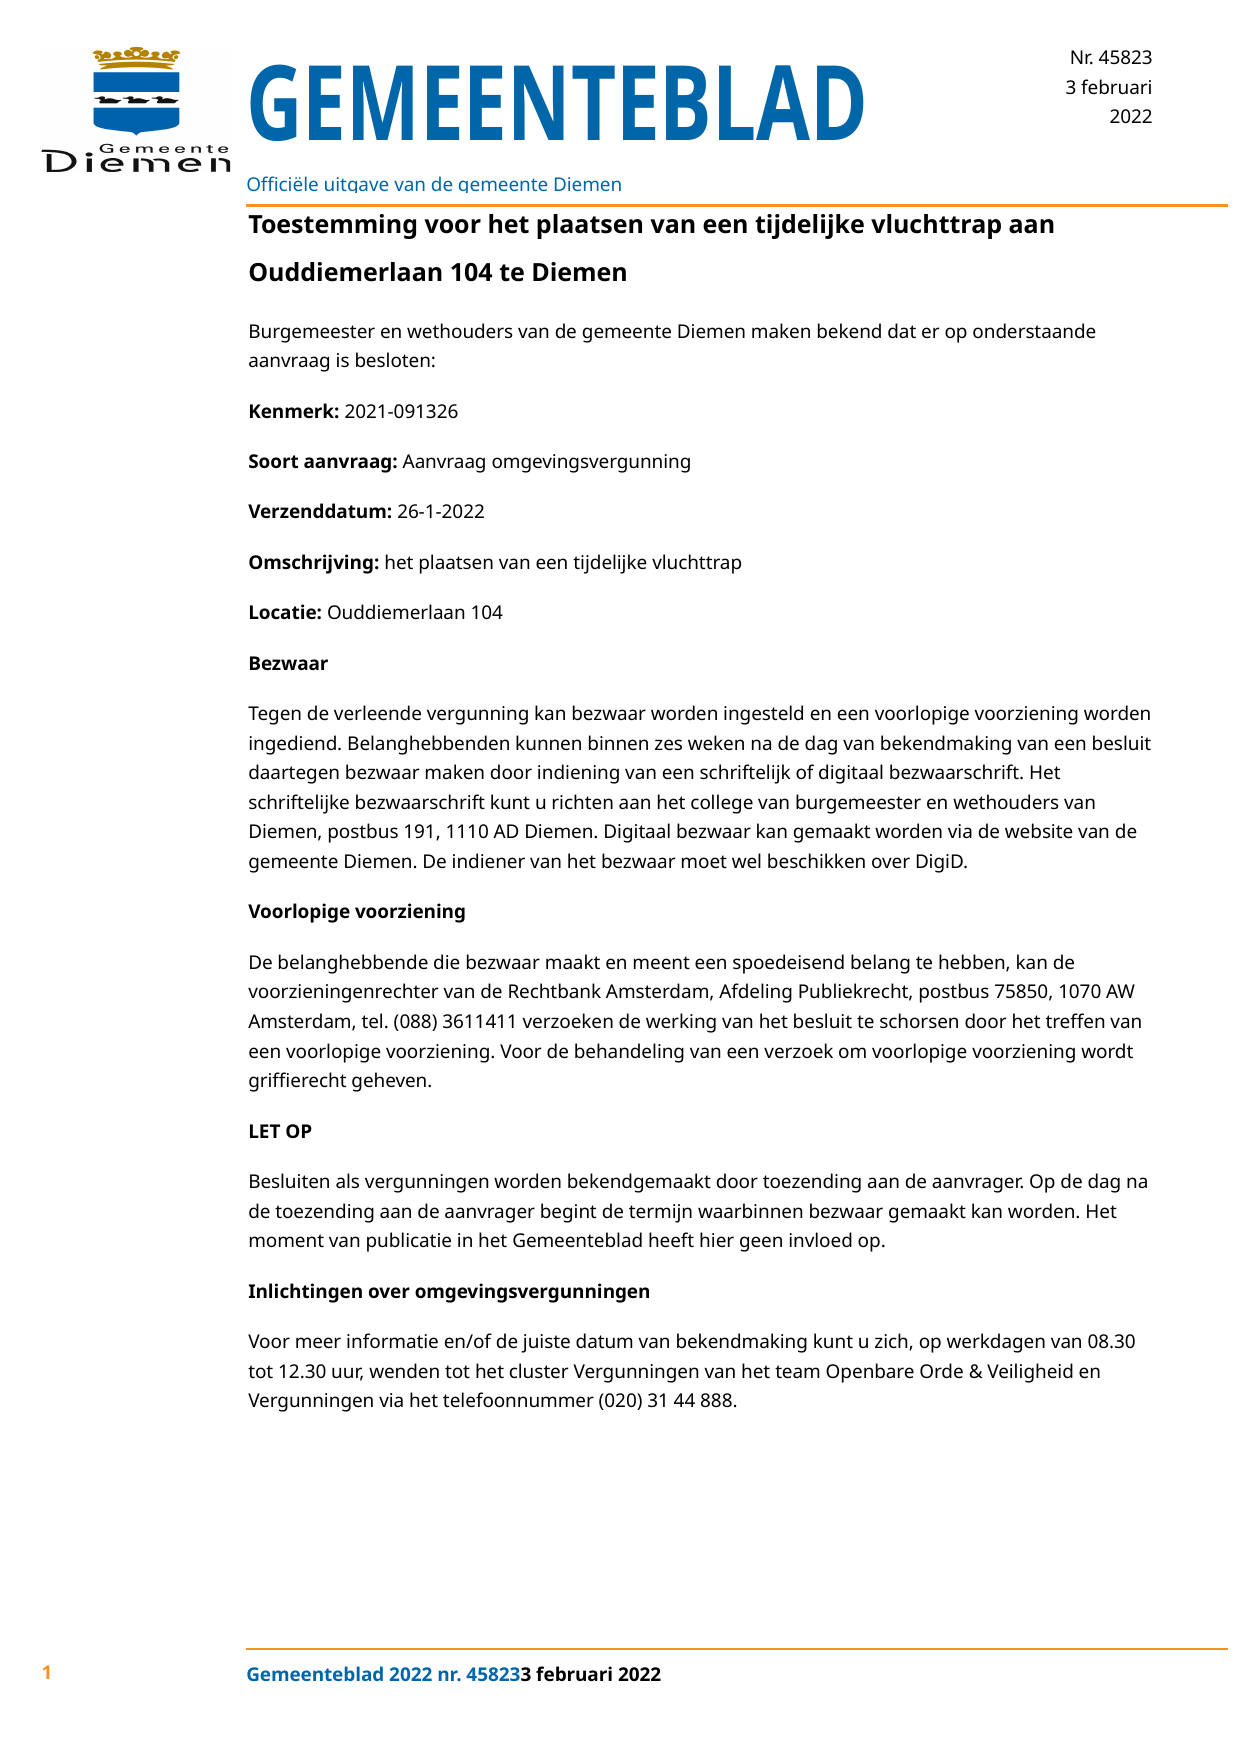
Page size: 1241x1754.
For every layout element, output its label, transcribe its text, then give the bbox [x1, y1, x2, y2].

text Locatie: Ouddiemerlaan 104 [248, 599, 1152, 625]
picture [41, 47, 231, 172]
text De belanghebbende die bezwaar maakt en meent een spoedeisend belang te hebben, kan de voorzieningenrechter van de Rechtbank Amsterdam, Afdeling Publiekrecht, postbus 75850, 1070 AW Amsterdam, tel. (088) 3611411 verzoeken de werking van het besluit te schorsen door het treffen van een voorlopige voorziening. Voor de behandeling van een verzoek om voorlopige voorziening wordt griffierecht geheven. [248, 949, 1152, 1093]
text Omschrijving: het plaatsen van een tijdelijke vluchttrap [248, 549, 1152, 575]
text Voor meer informatie en/of de juiste datum van bekendmaking kunt u zich, op werkdagen van 08.30 tot 12.30 uur, wenden tot het cluster Vergunningen van het team Openbare Orde & Veiligheid en Vergunningen via het telefoonnummer (020) 31 44 888. [248, 1328, 1152, 1413]
text Soort aanvraag: Aanvraag omgevingsvergunning [248, 448, 1152, 474]
text Burgemeester en wethouders van de gemeente Diemen maken bekend dat er op onderstaande aanvraag is besloten: [248, 318, 1152, 373]
text Verzenddatum: 26-1-2022 [248, 499, 1152, 524]
text Bezwaar [248, 650, 1152, 676]
text Kenmerk: 2021-091326 [248, 398, 1152, 424]
text LET OP [248, 1118, 1152, 1144]
text Toestemming voor het plaatsen van een tijdelijke vluchttrap aan Ouddiemerlaan 104 te Diemen [248, 207, 1152, 288]
text Besluiten als vergunningen worden bekendgemaakt door toezending aan de aanvrager. Op de dag na de toezending aan de aanvrager begint de termijn waarbinnen bezwaar gemaakt kan worden. Het moment van publicatie in het Gemeenteblad heeft hier geen invloed op. [248, 1168, 1152, 1253]
text Inlichtingen over omgevingsvergunningen [248, 1278, 1152, 1304]
text Voorlopige voorziening [248, 899, 1152, 924]
text Tegen de verleende vergunning kan bezwaar worden ingesteld en een voorlopige voorziening worden ingediend. Belanghebbenden kunnen binnen zes weken na de dag van bekendmaking van een besluit daartegen bezwaar maken door indiening van een schriftelijk of digitaal bezwaarschrift. Het schriftelijke bezwaarschrift kunt u richten aan het college van burgemeester en wethouders van Diemen, postbus 191, 1110 AD Diemen. Digitaal bezwaar kan gemaakt worden via de website van de gemeente Diemen. De indiener van het bezwaar moet wel beschikken over DigiD. [248, 700, 1152, 874]
